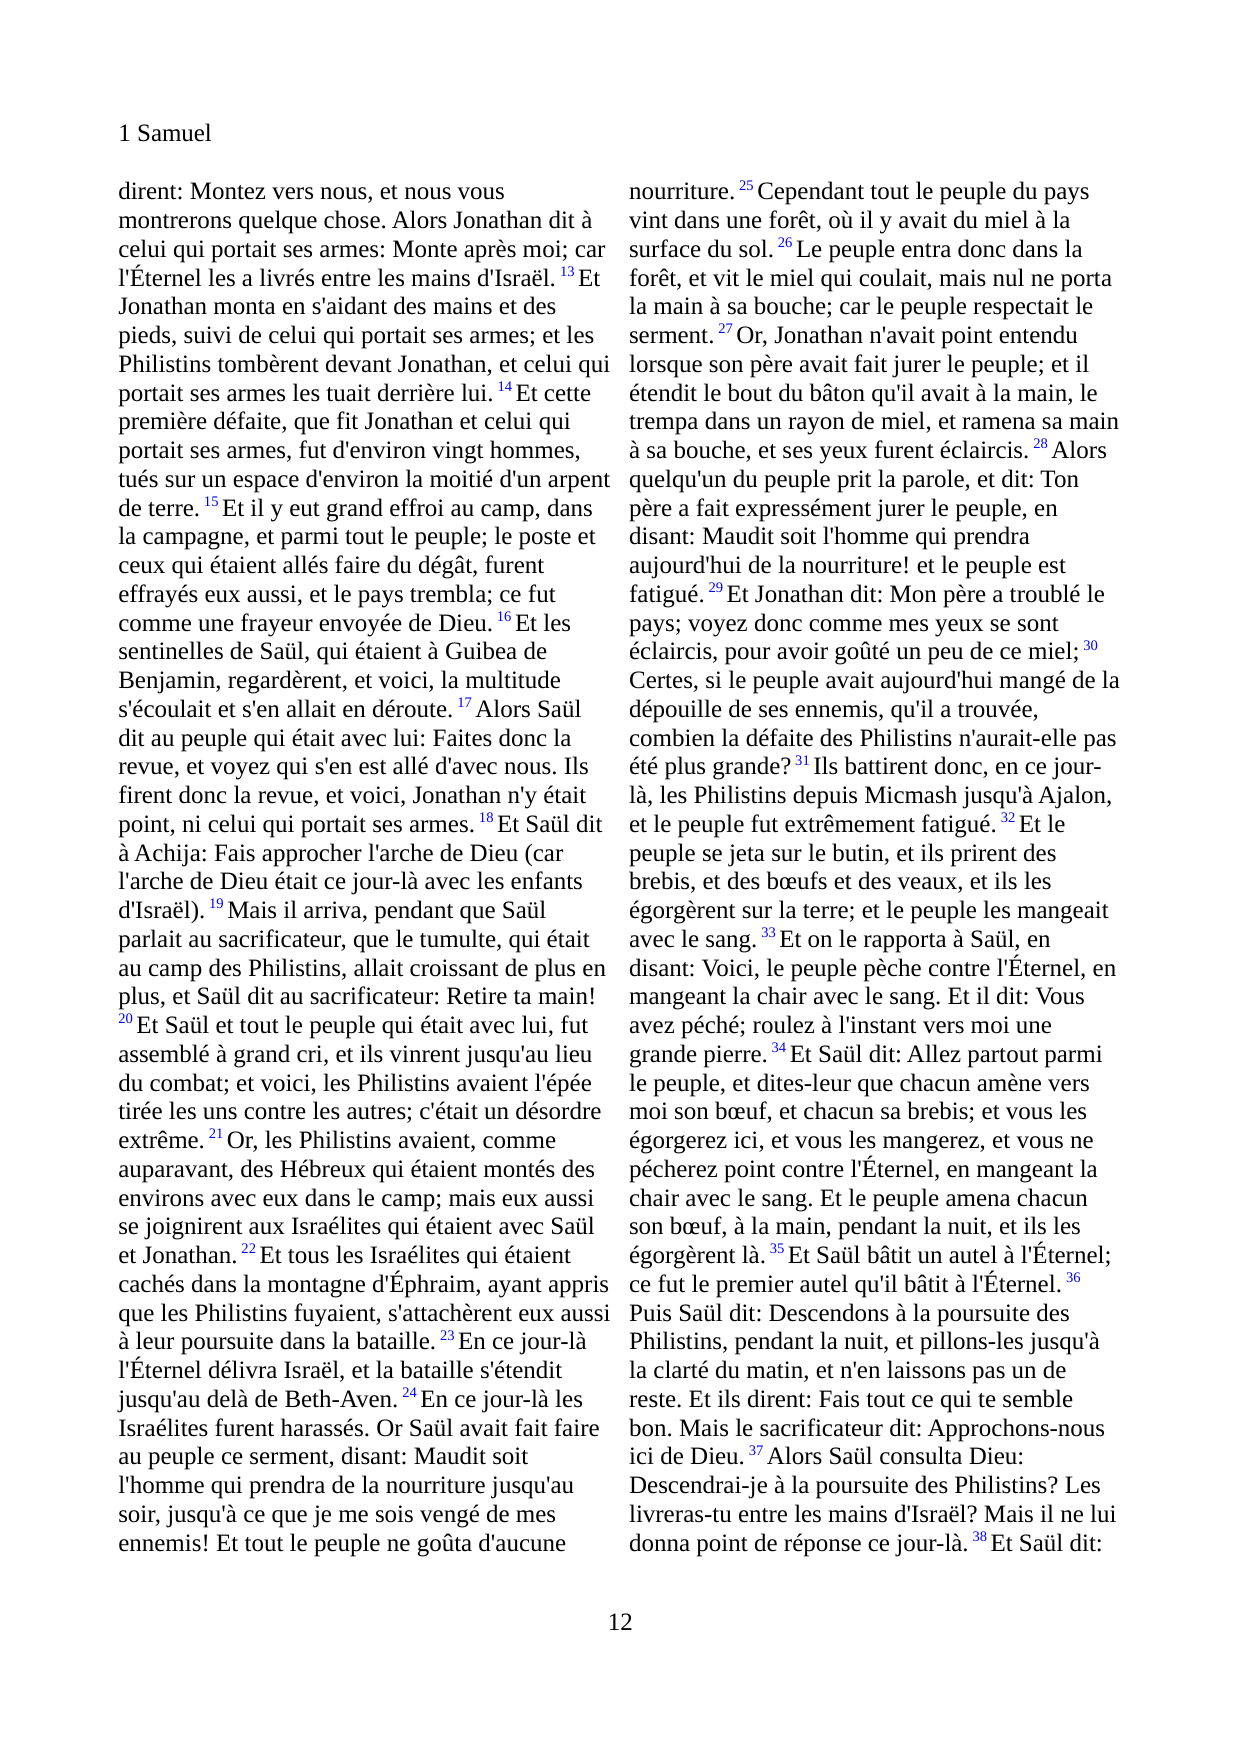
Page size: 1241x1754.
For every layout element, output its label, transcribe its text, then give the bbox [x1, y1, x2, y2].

text nourriture. 25 Cependant tout le peuple du pays vint dans une forêt, où il y avait du miel à la surface du sol. 26 Le peuple entra donc dans la forêt, et vit le miel qui coulait, mais nul ne porta la main à sa bouche; car le peuple respectait le serment. 27 Or, Jonathan n'avait point entendu lorsque son père avait fait jurer le peuple; et il étendit le bout du bâton qu'il avait à la main, le trempa dans un rayon de miel, et ramena sa main à sa bouche, et ses yeux furent éclaircis. 28 Alors quelqu'un du peuple prit la parole, et dit: Ton père a fait expressément jurer le peuple, en disant: Maudit soit l'homme qui prendra aujourd'hui de la nourriture! et le peuple est fatigué. 29 Et Jonathan dit: Mon père a troublé le pays; voyez donc comme mes yeux se sont éclaircis, pour avoir goûté un peu de ce miel; 30 Certes, si le peuple avait aujourd'hui mangé de la dépouille de ses ennemis, qu'il a trouvée, combien la défaite des Philistins n'aurait-elle pas été plus grande? 31 Ils battirent donc, en ce jour-là, les Philistins depuis Micmash jusqu'à Ajalon, et le peuple fut extrêmement fatigué. 32 Et le peuple se jeta sur le butin, et ils prirent des brebis, et des bœufs et des veaux, et ils les égorgèrent sur la terre; et le peuple les mangeait avec le sang. 33 Et on le rapporta à Saül, en disant: Voici, le peuple pèche contre l'Éternel, en mangeant la chair avec le sang. Et il dit: Vous avez péché; roulez à l'instant vers moi une grande pierre. 34 Et Saül dit: Allez partout parmi le peuple, et dites-leur que chacun amène vers moi son bœuf, et chacun sa brebis; et vous les égorgerez ici, et vous les mangerez, et vous ne pécherez point contre l'Éternel, en mangeant la chair avec le sang. Et le peuple amena chacun son bœuf, à la main, pendant la nuit, et ils les égorgèrent là. 35 Et Saül bâtit un autel à l'Éternel; ce fut le premier autel qu'il bâtit à l'Éternel. 36 Puis Saül dit: Descendons à la poursuite des Philistins, pendant la nuit, et pillons-les jusqu'à la clarté du matin, et n'en laissons pas un de reste. Et ils dirent: Fais tout ce qui te semble bon. Mais le sacrificateur dit: Approchons-nous ici de Dieu. 37 Alors Saül consulta Dieu: Descendrai-je à la poursuite des Philistins? Les livreras-tu entre les mains d'Israël? Mais il ne lui donna point de réponse ce jour-là. 38 Et Saül dit: [629, 176, 1122, 1556]
text dirent: Montez vers nous, et nous vous montrerons quelque chose. Alors Jonathan dit à celui qui portait ses armes: Monte après moi; car l'Éternel les a livrés entre les mains d'Israël. 13 Et Jonathan monta en s'aidant des mains et des pieds, suivi de celui qui portait ses armes; et les Philistins tombèrent devant Jonathan, et celui qui portait ses armes les tuait derrière lui. 14 Et cette première défaite, que fit Jonathan et celui qui portait ses armes, fut d'environ vingt hommes, tués sur un espace d'environ la moitié d'un arpent de terre. 15 Et il y eut grand effroi au camp, dans la campagne, et parmi tout le peuple; le poste et ceux qui étaient allés faire du dégât, furent effrayés eux aussi, et le pays trembla; ce fut comme une frayeur envoyée de Dieu. 16 Et les sentinelles de Saül, qui étaient à Guibea de Benjamin, regardèrent, et voici, la multitude s'écoulait et s'en allait en déroute. 17 Alors Saül dit au peuple qui était avec lui: Faites donc la revue, et voyez qui s'en est allé d'avec nous. Ils firent donc la revue, et voici, Jonathan n'y était point, ni celui qui portait ses armes. 18 Et Saül dit à Achija: Fais approcher l'arche de Dieu (car l'arche de Dieu était ce jour-là avec les enfants d'Israël). 19 Mais il arriva, pendant que Saül parlait au sacrificateur, que le tumulte, qui était au camp des Philistins, allait croissant de plus en plus, et Saül dit au sacrificateur: Retire ta main! 20 Et Saül et tout le peuple qui était avec lui, fut assemblé à grand cri, et ils vinrent jusqu'au lieu du combat; et voici, les Philistins avaient l'épée tirée les uns contre les autres; c'était un désordre extrême. 21 Or, les Philistins avaient, comme auparavant, des Hébreux qui étaient montés des environs avec eux dans le camp; mais eux aussi se joignirent aux Israélites qui étaient avec Saül et Jonathan. 22 Et tous les Israélites qui étaient cachés dans la montagne d'Éphraim, ayant appris que les Philistins fuyaient, s'attachèrent eux aussi à leur poursuite dans la bataille. 23 En ce jour-là l'Éternel délivra Israël, et la bataille s'étendit jusqu'au delà de Beth-Aven. 24 En ce jour-là les Israélites furent harassés. Or Saül avait fait faire au peuple ce serment, disant: Maudit soit l'homme qui prendra de la nourriture jusqu'au soir, jusqu'à ce que je me sois vengé de mes ennemis! Et tout le peuple ne goûta d'aucune [118, 176, 611, 1556]
